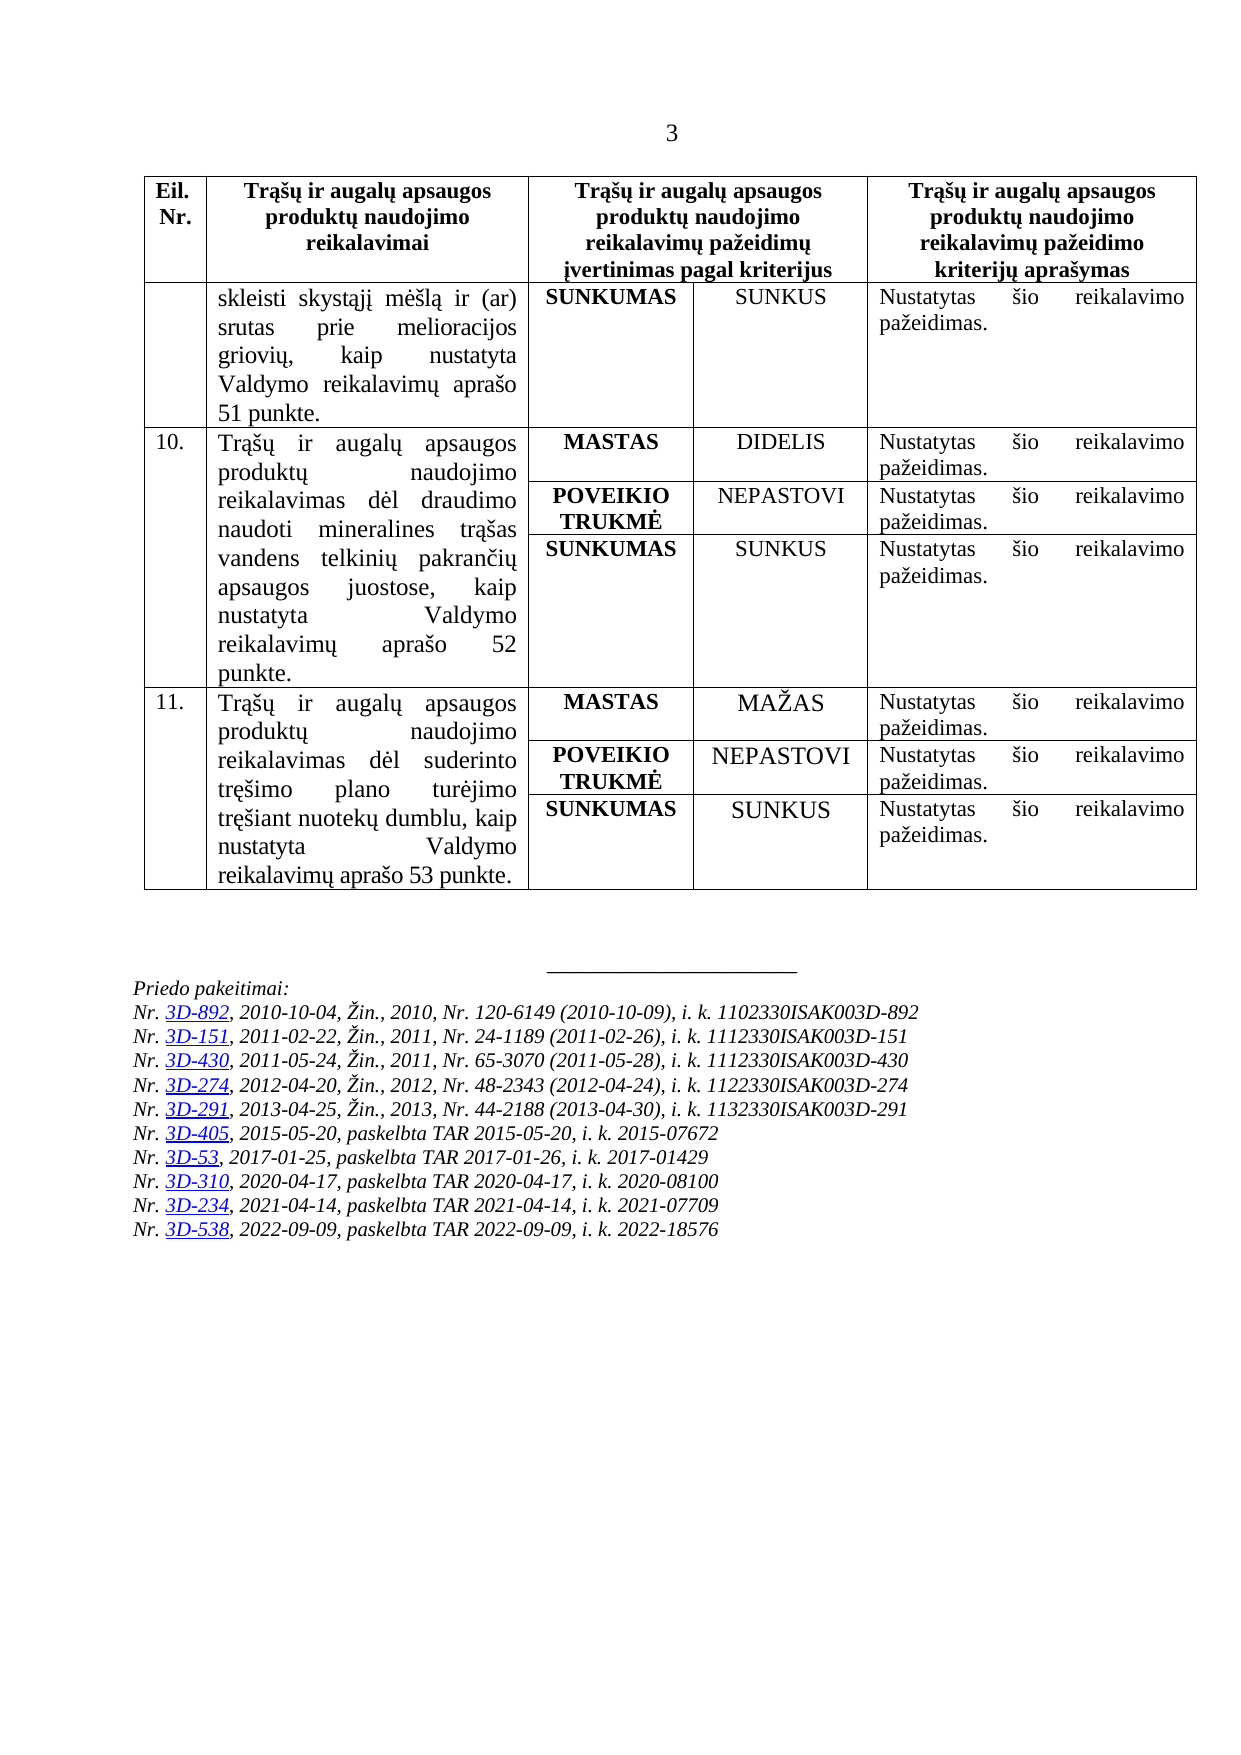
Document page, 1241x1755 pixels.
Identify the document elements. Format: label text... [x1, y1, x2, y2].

text Nr. 3D-274, 2012-04-20, Žin., 2012, Nr. 48-2343 (2012-04-24), i. k. 1122330ISAK003D-274 [133, 1072, 1211, 1097]
table_cell Nustatytas šio reikalavimo pažeidimas. [868, 428, 1196, 481]
table_header Eil. Nr. [145, 177, 206, 282]
table_header Trąšų ir augalų apsaugos produktų naudojimo reikalavimai [207, 177, 528, 282]
text Nr. 3D-892, 2010-10-04, Žin., 2010, Nr. 120-6149 (2010-10-09), i. k. 1102330ISAK003D-892 [133, 1000, 1211, 1024]
table_cell DIDELIS [694, 428, 867, 481]
table_cell NEPASTOVI [694, 482, 867, 534]
table_cell SUNKUMAS [529, 535, 693, 687]
table_cell NEPASTOVI [694, 741, 867, 794]
text Nr. 3D-234, 2021-04-14, paskelbta TAR 2021-04-14, i. k. 2021-07709 [133, 1193, 1211, 1217]
text Nr. 3D-291, 2013-04-25, Žin., 2013, Nr. 44-2188 (2013-04-30), i. k. 1132330ISAK003D-291 [133, 1097, 1211, 1121]
text ____________________ [133, 947, 1211, 976]
table_cell 11. [145, 688, 206, 889]
table_cell SUNKUMAS [529, 795, 693, 889]
table_cell SUNKUS [694, 795, 867, 889]
text Nr. 3D-310, 2020-04-17, paskelbta TAR 2020-04-17, i. k. 2020-08100 [133, 1169, 1211, 1193]
table_cell Nustatytas šio reikalavimo pažeidimas. [868, 482, 1196, 534]
table_cell SUNKUS [694, 535, 867, 687]
table_cell Trąšų ir augalų apsaugos produktų naudojimo reikalavimas dėl draudimo naudoti mineralines trąšas vandens telkinių pakrančių apsaugos juostose, kaip nustatyta Valdymo reikalavimų aprašo 52 punkte. [207, 428, 528, 687]
text Nr. 3D-405, 2015-05-20, paskelbta TAR 2015-05-20, i. k. 2015-07672 [133, 1121, 1211, 1145]
table_cell POVEIKIO TRUKMĖ [529, 741, 693, 794]
table_cell [145, 283, 206, 427]
text Nr. 3D-53, 2017-01-25, paskelbta TAR 2017-01-26, i. k. 2017-01429 [133, 1145, 1211, 1169]
table_cell skleisti skystąjį mėšlą ir (ar) srutas prie melioracijos griovių, kaip nustatyta Valdymo reikalavimų aprašo 51 punkte. [207, 283, 528, 427]
table_cell SUNKUS [694, 283, 867, 427]
table_header Trąšų ir augalų apsaugos produktų naudojimo reikalavimų pažeidimų įvertinimas pagal kriterijus [529, 177, 867, 282]
table_cell Nustatytas šio reikalavimo pažeidimas. [868, 283, 1196, 427]
text Nr. 3D-151, 2011-02-22, Žin., 2011, Nr. 24-1189 (2011-02-26), i. k. 1112330ISAK003D-151 [133, 1024, 1211, 1048]
table_cell SUNKUMAS [529, 283, 693, 427]
table_cell Nustatytas šio reikalavimo pažeidimas. [868, 795, 1196, 889]
table_cell 10. [145, 428, 206, 687]
table_cell Nustatytas šio reikalavimo pažeidimas. [868, 688, 1196, 740]
table_cell Nustatytas šio reikalavimo pažeidimas. [868, 535, 1196, 687]
table_cell MASTAS [529, 428, 693, 481]
table_cell POVEIKIO TRUKMĖ [529, 482, 693, 534]
text Priedo pakeitimai: [133, 976, 1211, 1000]
text Nr. 3D-538, 2022-09-09, paskelbta TAR 2022-09-09, i. k. 2022-18576 [133, 1217, 1211, 1241]
table_header Trąšų ir augalų apsaugos produktų naudojimo reikalavimų pažeidimo kriterijų aprašymas [868, 177, 1196, 282]
table_cell MAŽAS [694, 688, 867, 740]
text Nr. 3D-430, 2011-05-24, Žin., 2011, Nr. 65-3070 (2011-05-28), i. k. 1112330ISAK003D-430 [133, 1048, 1211, 1072]
table_cell Trąšų ir augalų apsaugos produktų naudojimo reikalavimas dėl suderinto tręšimo plano turėjimo tręšiant nuotekų dumblu, kaip nustatyta Valdymo reikalavimų aprašo 53 punkte. [207, 688, 528, 889]
table_cell MASTAS [529, 688, 693, 740]
table_cell Nustatytas šio reikalavimo pažeidimas. [868, 741, 1196, 794]
